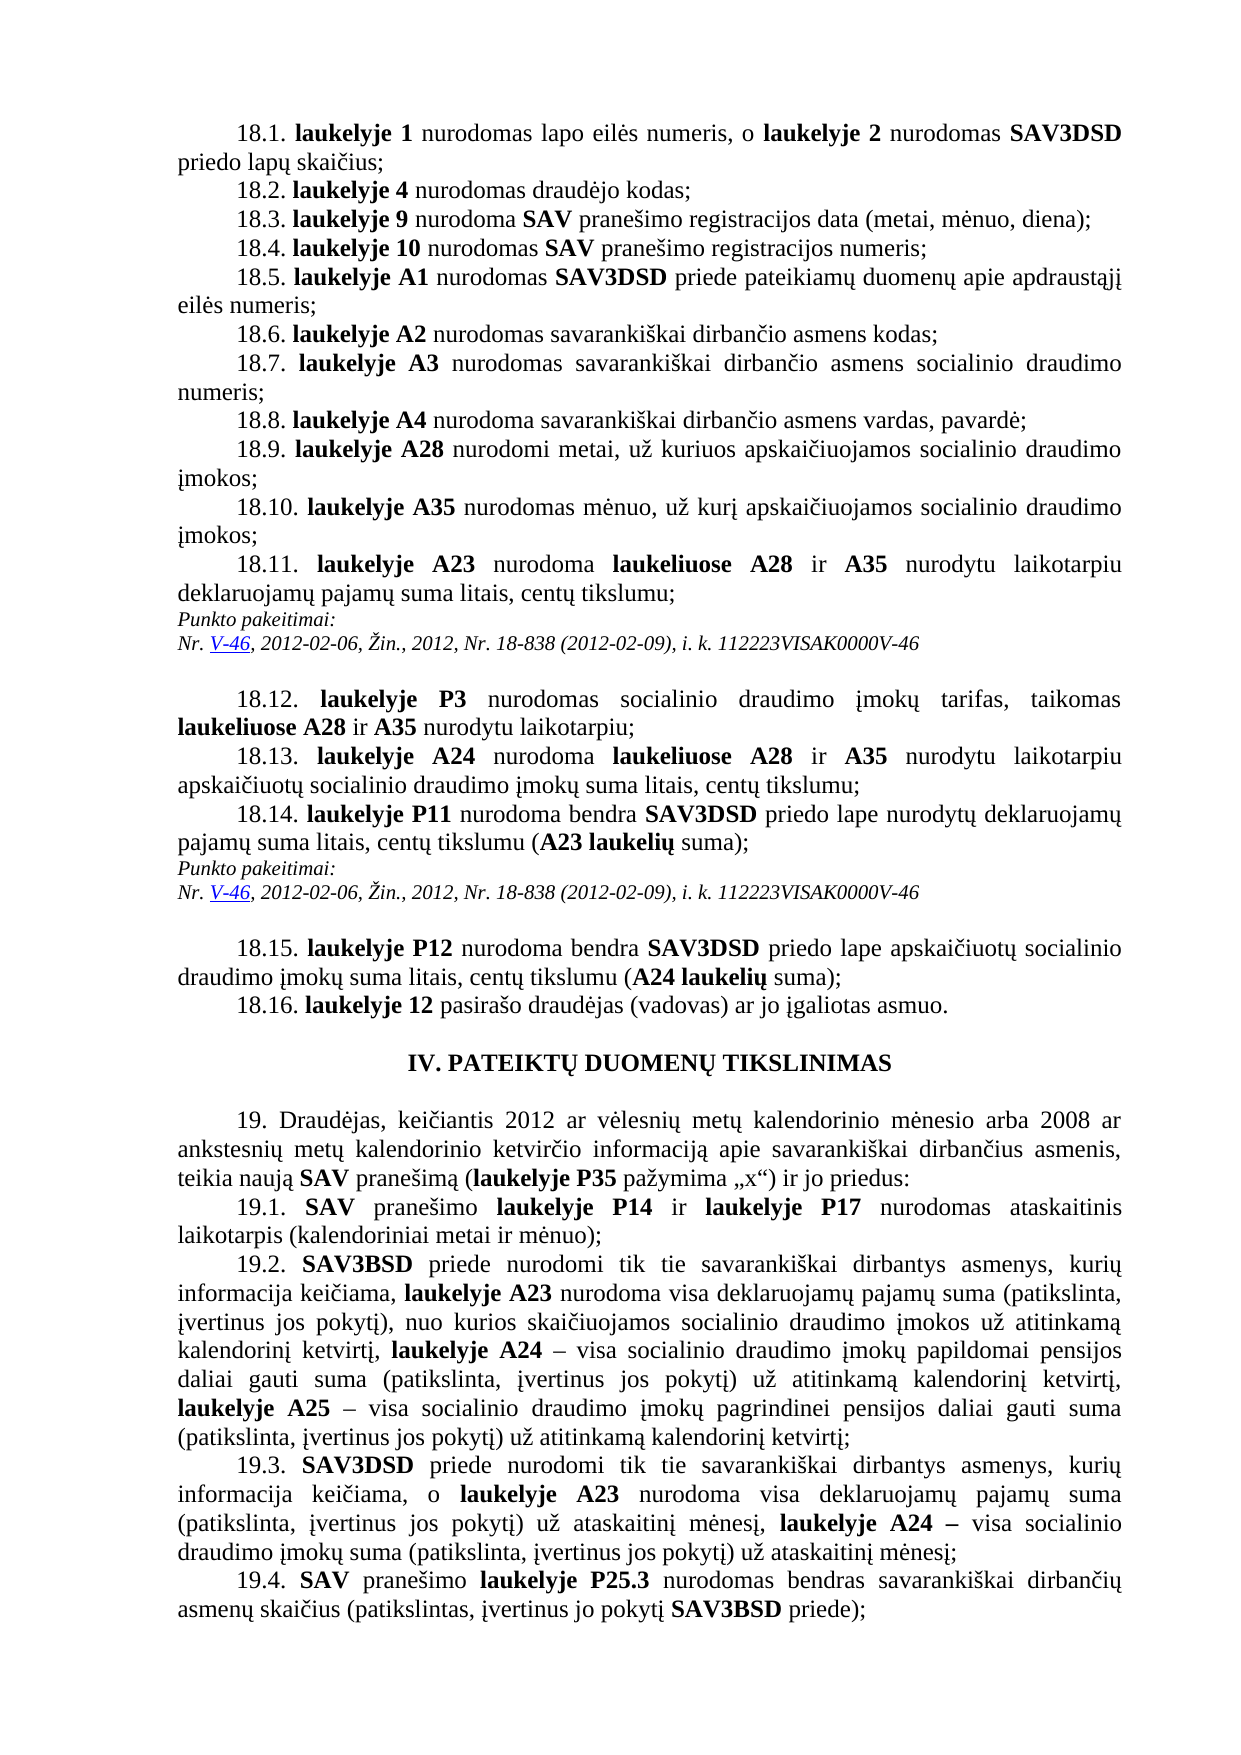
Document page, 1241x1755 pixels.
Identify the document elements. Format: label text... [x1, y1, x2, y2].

text 19.1. SAV pranešimo laukelyje P14 ir laukelyje P17 nurodomas ataskaitinis laikotarpis (kalendoriniai metai ir mėnuo); [177, 1192, 1122, 1249]
text 18.7. laukelyje A3 nurodomas savarankiškai dirbančio asmens socialinio draudimo numeris; [177, 348, 1122, 406]
text 18.11. laukelyje A23 nurodoma laukeliuose A28 ir A35 nurodytu laikotarpiu deklaruojamų pajamų suma litais, centų tikslumu; [177, 549, 1122, 607]
text 19.2. SAV3BSD priede nurodomi tik tie savarankiškai dirbantys asmenys, kurių informacija keičiama, laukelyje A23 nurodoma visa deklaruojamų pajamų suma (patikslinta, įvertinus jos pokytį), nuo kurios skaičiuojamos socialinio draudimo įmokos už atitinkamą kalendorinį ketvirtį, laukelyje A24 – visa socialinio draudimo įmokų papildomai pensijos daliai gauti suma (patikslinta, įvertinus jos pokytį) už atitinkamą kalendorinį ketvirtį, laukelyje A25 – visa socialinio draudimo įmokų pagrindinei pensijos daliai gauti suma (patikslinta, įvertinus jos pokytį) už atitinkamą kalendorinį ketvirtį; [177, 1249, 1122, 1451]
text 18.9. laukelyje A28 nurodomi metai, už kuriuos apskaičiuojamos socialinio draudimo įmokos; [177, 434, 1122, 492]
text 18.2. laukelyje 4 nurodomas draudėjo kodas; [177, 176, 1122, 204]
text 19.4. SAV pranešimo laukelyje P25.3 nurodomas bendras savarankiškai dirbančių asmenų skaičius (patikslintas, įvertinus jo pokytį SAV3BSD priede); [177, 1566, 1122, 1623]
text 18.12. laukelyje P3 nurodomas socialinio draudimo įmokų tarifas, taikomas laukeliuose A28 ir A35 nurodytu laikotarpiu; [177, 684, 1122, 741]
text 18.1. laukelyje 1 nurodomas lapo eilės numeris, o laukelyje 2 nurodomas SAV3DSD priedo lapų skaičius; [177, 118, 1122, 176]
text 18.14. laukelyje P11 nurodoma bendra SAV3DSD priedo lape nurodytų deklaruojamų pajamų suma litais, centų tikslumu (A23 laukelių suma); [177, 799, 1122, 856]
text Nr. V-46, 2012-02-06, Žin., 2012, Nr. 18-838 (2012-02-09), i. k. 112223VISAK0000V-46 [177, 631, 1122, 655]
text Punkto pakeitimai: [177, 856, 1122, 880]
text 18.5. laukelyje A1 nurodomas SAV3DSD priede pateikiamų duomenų apie apdraustąjį eilės numeris; [177, 262, 1122, 319]
text 18.13. laukelyje A24 nurodoma laukeliuose A28 ir A35 nurodytu laikotarpiu apskaičiuotų socialinio draudimo įmokų suma litais, centų tikslumu; [177, 741, 1122, 799]
text 18.6. laukelyje A2 nurodomas savarankiškai dirbančio asmens kodas; [177, 319, 1122, 348]
text Punkto pakeitimai: [177, 607, 1122, 631]
text IV. PATEIKTŲ DUOMENŲ TIKSLINIMAS [177, 1048, 1122, 1077]
text 18.4. laukelyje 10 nurodomas SAV pranešimo registracijos numeris; [177, 233, 1122, 262]
text 18.10. laukelyje A35 nurodomas mėnuo, už kurį apskaičiuojamos socialinio draudimo įmokos; [177, 492, 1122, 549]
text 18.8. laukelyje A4 nurodoma savarankiškai dirbančio asmens vardas, pavardė; [177, 406, 1122, 434]
text Nr. V-46, 2012-02-06, Žin., 2012, Nr. 18-838 (2012-02-09), i. k. 112223VISAK0000V-46 [177, 880, 1122, 904]
text 18.16. laukelyje 12 pasirašo draudėjas (vadovas) ar jo įgaliotas asmuo. [177, 991, 1122, 1019]
text 18.3. laukelyje 9 nurodoma SAV pranešimo registracijos data (metai, mėnuo, diena); [177, 204, 1122, 233]
text 19.3. SAV3DSD priede nurodomi tik tie savarankiškai dirbantys asmenys, kurių informacija keičiama, o laukelyje A23 nurodoma visa deklaruojamų pajamų suma (patikslinta, įvertinus jos pokytį) už ataskaitinį mėnesį, laukelyje A24 – visa socialinio draudimo įmokų suma (patikslinta, įvertinus jos pokytį) už ataskaitinį mėnesį; [177, 1451, 1122, 1566]
text 18.15. laukelyje P12 nurodoma bendra SAV3DSD priedo lape apskaičiuotų socialinio draudimo įmokų suma litais, centų tikslumu (A24 laukelių suma); [177, 933, 1122, 991]
text 19. Draudėjas, keičiantis 2012 ar vėlesnių metų kalendorinio mėnesio arba 2008 ar ankstesnių metų kalendorinio ketvirčio informaciją apie savarankiškai dirbančius asmenis, teikia naują SAV pranešimą (laukelyje P35 pažymima „x“) ir jo priedus: [177, 1106, 1122, 1192]
